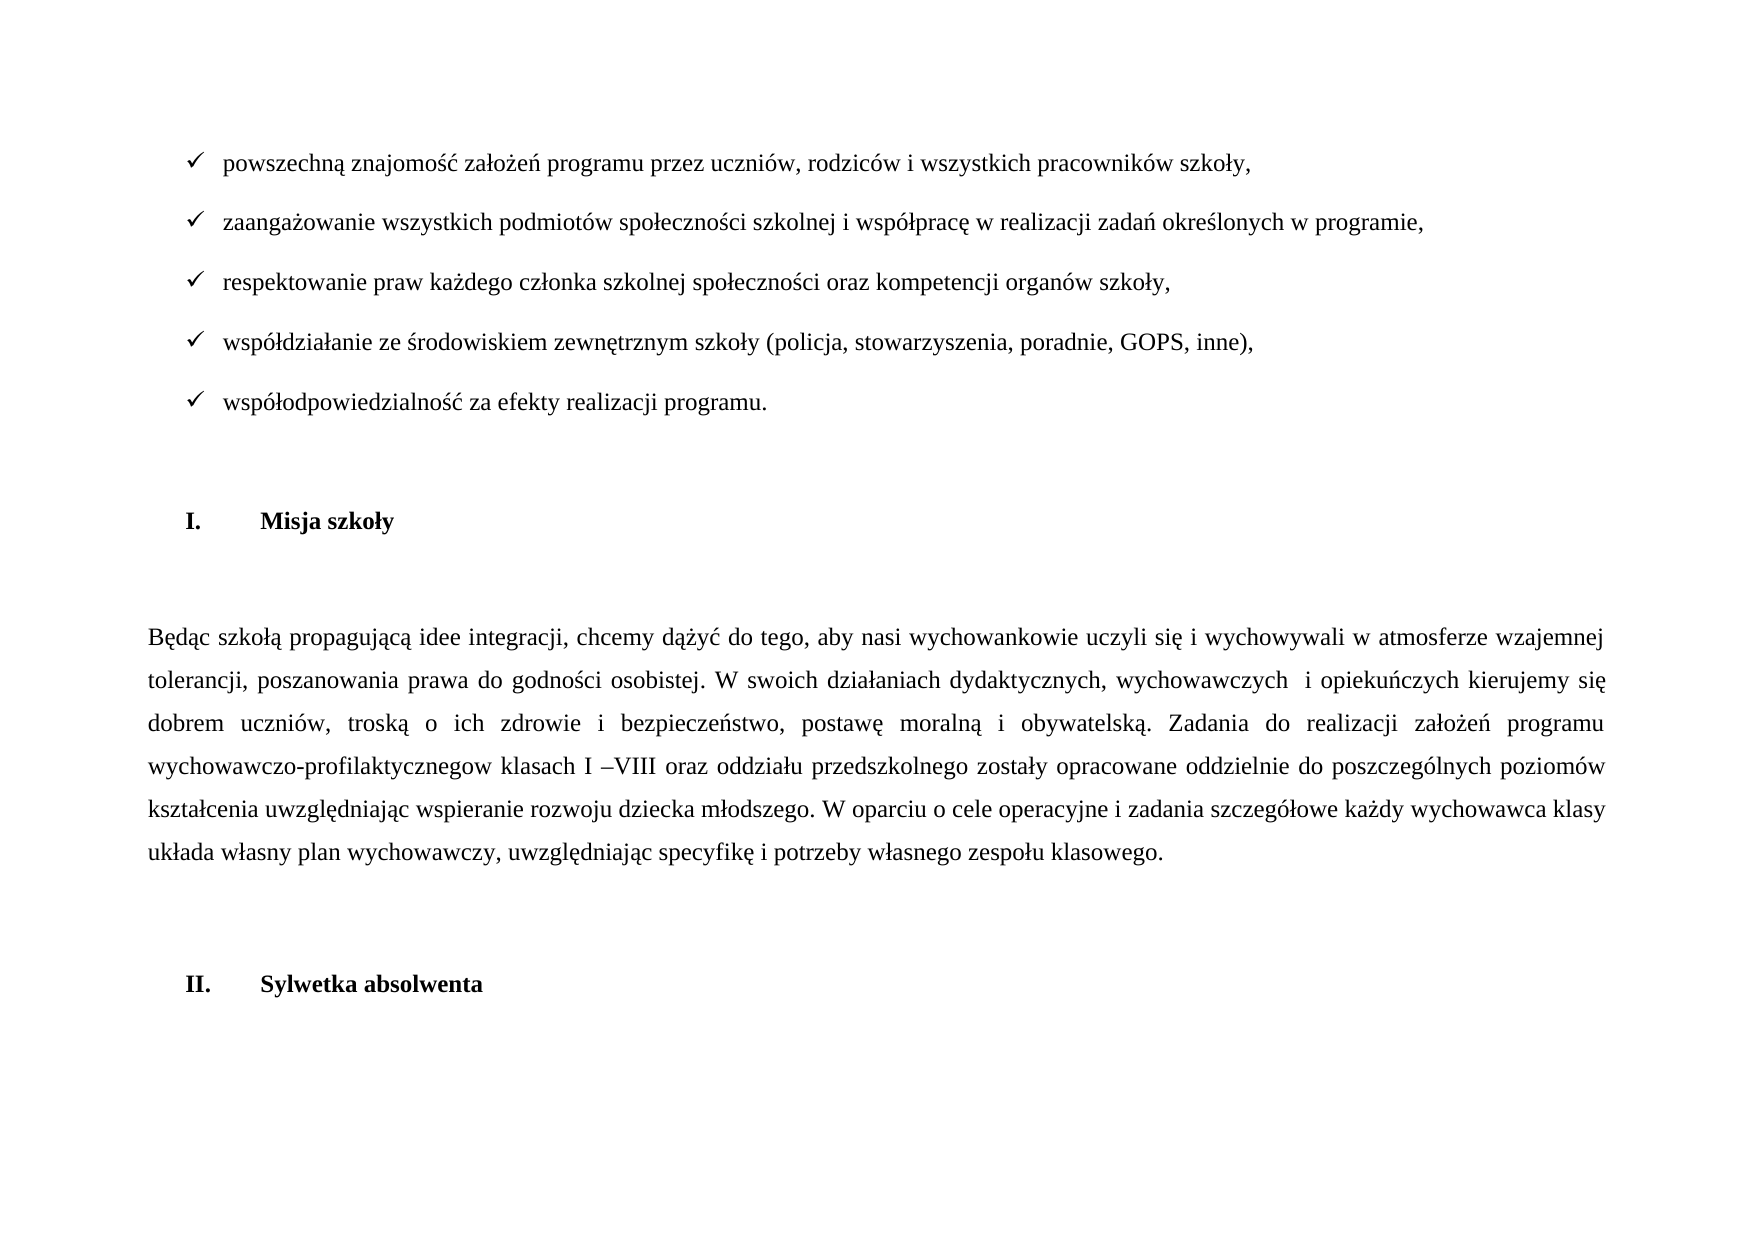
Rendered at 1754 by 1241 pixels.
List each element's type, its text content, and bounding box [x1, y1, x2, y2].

text Będąc szkołą propagującą idee integracji, chcemy dążyć do tego, aby nasi wychowankowie uczyli się i wychowywali w atmosferze wzajemnej tolerancji, poszanowania prawa do godności osobistej. W swoich działaniach dydaktycznych, wychowawczych i opiekuńczych kierujemy się dobrem uczniów, troską o ich zdrowie i bezpieczeństwo, postawę moralną i obywatelską. Zadania do realizacji założeń programu wychowawczo-profilaktycznegow klasach I –VIII oraz oddziału przedszkolnego zostały opracowane oddzielnie do poszczególnych poziomów kształcenia uwzględniając wspieranie rozwoju dziecka młodszego. W oparciu o cele operacyjne i zadania szczegółowe każdy wychowawca klasy układa własny plan wychowawczy, uwzględniając specyfikę i potrzeby własnego zespołu klasowego. [148, 579, 1606, 866]
list powszechną znajomość założeń programu przez uczniów, rodziców i wszystkich pracowników szkoły, [185, 148, 1606, 176]
list Sylwetka absolwenta [185, 969, 1606, 998]
list Misja szkoły [185, 506, 1606, 535]
list współdziałanie ze środowiskiem zewnętrznym szkoły (policja, stowarzyszenia, poradnie, GOPS, inne), [185, 327, 1606, 356]
list respektowanie praw każdego członka szkolnej społeczności oraz kompetencji organów szkoły, [185, 267, 1606, 296]
list współodpowiedzialność za efekty realizacji programu. [185, 387, 1606, 416]
list zaangażowanie wszystkich podmiotów społeczności szkolnej i współpracę w realizacji zadań określonych w programie, [185, 207, 1606, 236]
